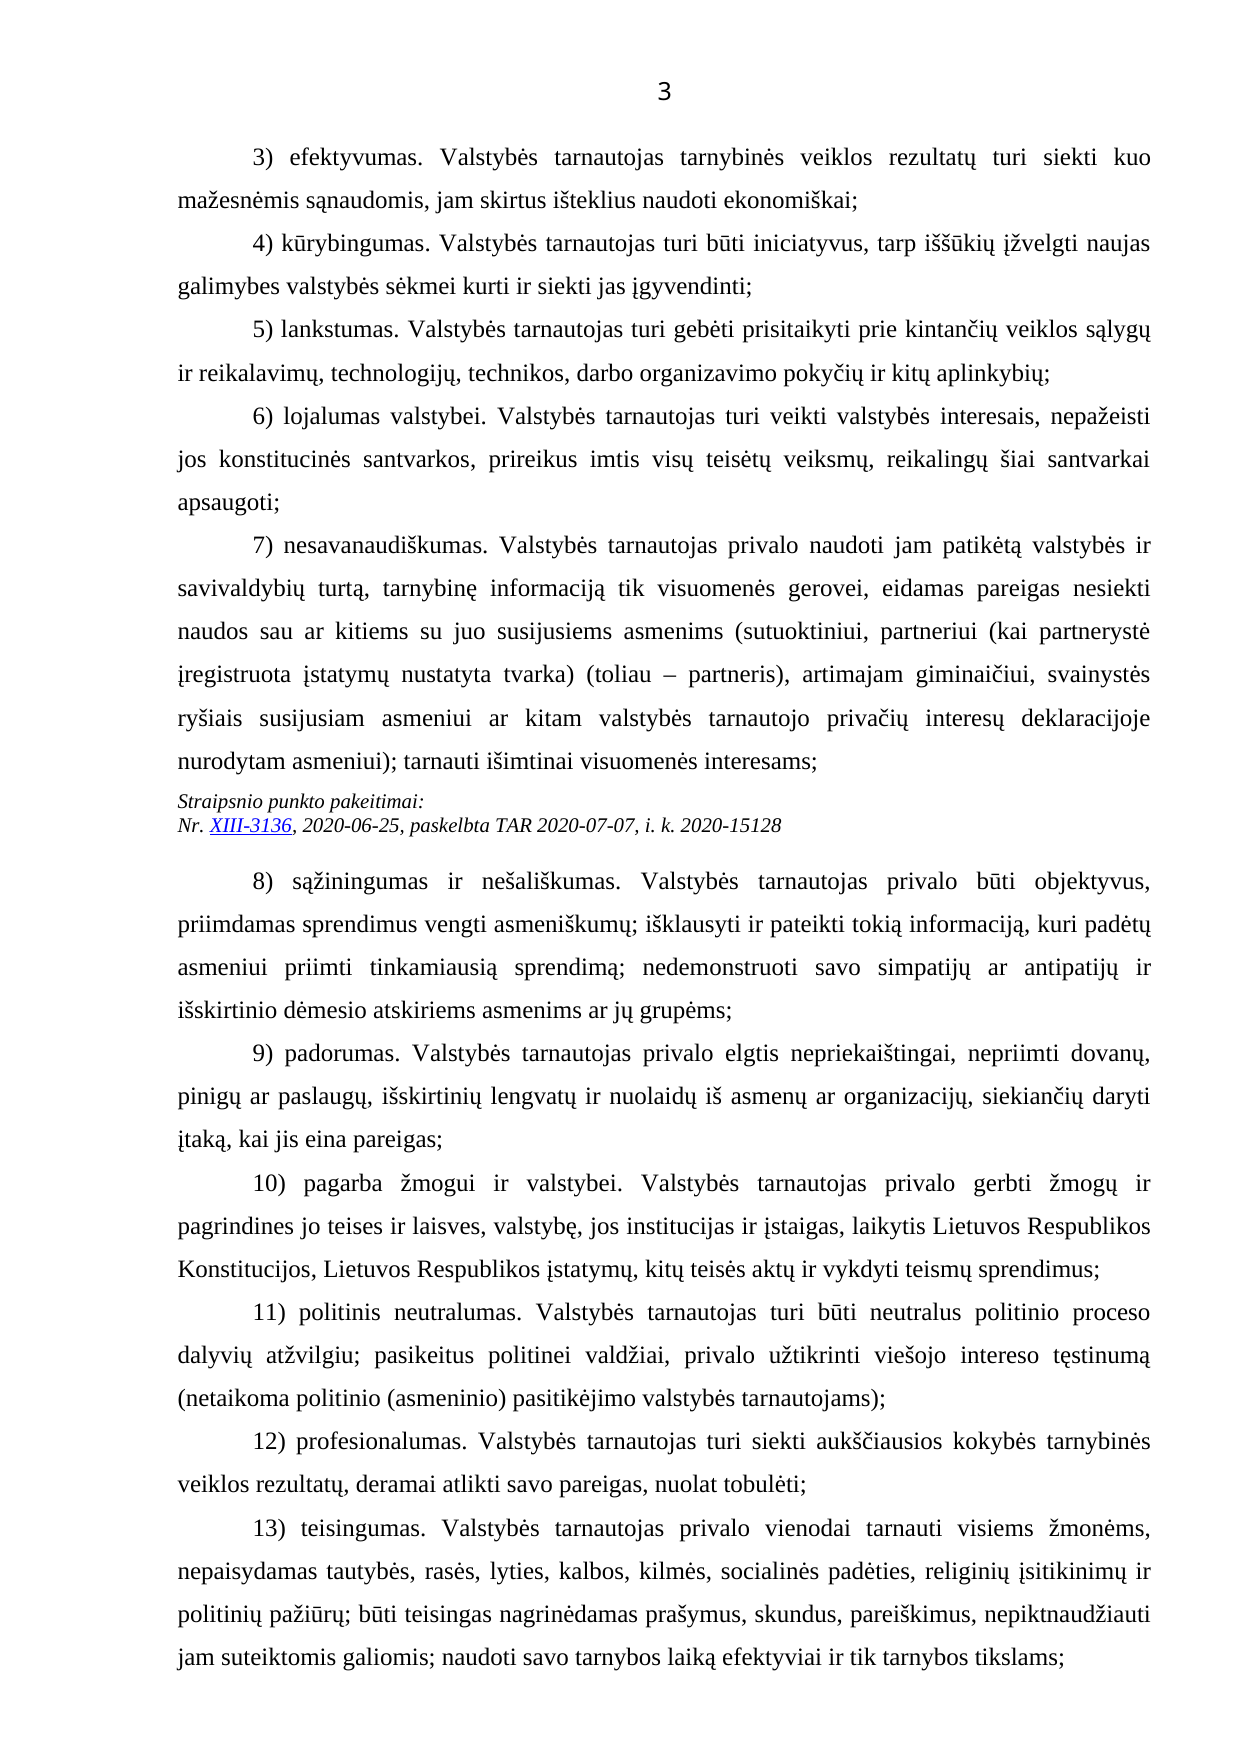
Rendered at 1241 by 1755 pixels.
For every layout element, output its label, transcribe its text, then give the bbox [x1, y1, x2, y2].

text Nr. XIII-3136, 2020-06-25, paskelbta TAR 2020-07-07, i. k. 2020-15128 [177, 813, 1152, 837]
text 6) lojalumas valstybei. Valstybės tarnautojas turi veikti valstybės interesais, nepažeisti jos konstitucinės santvarkos, prireikus imtis visų teisėtų veiksmų, reikalingų šiai santvarkai apsaugoti; [177, 401, 1152, 516]
text 5) lankstumas. Valstybės tarnautojas turi gebėti prisitaikyti prie kintančių veiklos sąlygų ir reikalavimų, technologijų, technikos, darbo organizavimo pokyčių ir kitų aplinkybių; [177, 314, 1152, 386]
text 7) nesavanaudiškumas. Valstybės tarnautojas privalo naudoti jam patikėtą valstybės ir savivaldybių turtą, tarnybinę informaciją tik visuomenės gerovei, eidamas pareigas nesiekti naudos sau ar kitiems su juo susijusiems asmenims (sutuoktiniui, partneriui (kai partnerystė įregistruota įstatymų nustatyta tvarka) (toliau – partneris), artimajam giminaičiui, svainystės ryšiais susijusiam asmeniui ar kitam valstybės tarnautojo privačių interesų deklaracijoje nurodytam asmeniui); tarnauti išimtinai visuomenės interesams; [177, 530, 1152, 774]
text 4) kūrybingumas. Valstybės tarnautojas turi būti iniciatyvus, tarp iššūkių įžvelgti naujas galimybes valstybės sėkmei kurti ir siekti jas įgyvendinti; [177, 228, 1152, 300]
text 11) politinis neutralumas. Valstybės tarnautojas turi būti neutralus politinio proceso dalyvių atžvilgiu; pasikeitus politinei valdžiai, privalo užtikrinti viešojo intereso tęstinumą (netaikoma politinio (asmeninio) pasitikėjimo valstybės tarnautojams); [177, 1297, 1152, 1412]
text Straipsnio punkto pakeitimai: [177, 789, 1152, 813]
text 9) padorumas. Valstybės tarnautojas privalo elgtis nepriekaištingai, nepriimti dovanų, pinigų ar paslaugų, išskirtinių lengvatų ir nuolaidų iš asmenų ar organizacijų, siekiančių daryti įtaką, kai jis eina pareigas; [177, 1038, 1152, 1153]
text 8) sąžiningumas ir nešališkumas. Valstybės tarnautojas privalo būti objektyvus, priimdamas sprendimus vengti asmeniškumų; išklausyti ir pateikti tokią informaciją, kuri padėtų asmeniui priimti tinkamiausią sprendimą; nedemonstruoti savo simpatijų ar antipatijų ir išskirtinio dėmesio atskiriems asmenims ar jų grupėms; [177, 866, 1152, 1024]
text 10) pagarba žmogui ir valstybei. Valstybės tarnautojas privalo gerbti žmogų ir pagrindines jo teises ir laisves, valstybę, jos institucijas ir įstaigas, laikytis Lietuvos Respublikos Konstitucijos, Lietuvos Respublikos įstatymų, kitų teisės aktų ir vykdyti teismų sprendimus; [177, 1168, 1152, 1283]
text 3) efektyvumas. Valstybės tarnautojas tarnybinės veiklos rezultatų turi siekti kuo mažesnėmis sąnaudomis, jam skirtus išteklius naudoti ekonomiškai; [177, 142, 1152, 214]
text 13) teisingumas. Valstybės tarnautojas privalo vienodai tarnauti visiems žmonėms, nepaisydamas tautybės, rasės, lyties, kalbos, kilmės, socialinės padėties, religinių įsitikinimų ir politinių pažiūrų; būti teisingas nagrinėdamas prašymus, skundus, pareiškimus, nepiktnaudžiauti jam suteiktomis galiomis; naudoti savo tarnybos laiką efektyviai ir tik tarnybos tikslams; [177, 1513, 1152, 1671]
text 12) profesionalumas. Valstybės tarnautojas turi siekti aukščiausios kokybės tarnybinės veiklos rezultatų, deramai atlikti savo pareigas, nuolat tobulėti; [177, 1426, 1152, 1498]
